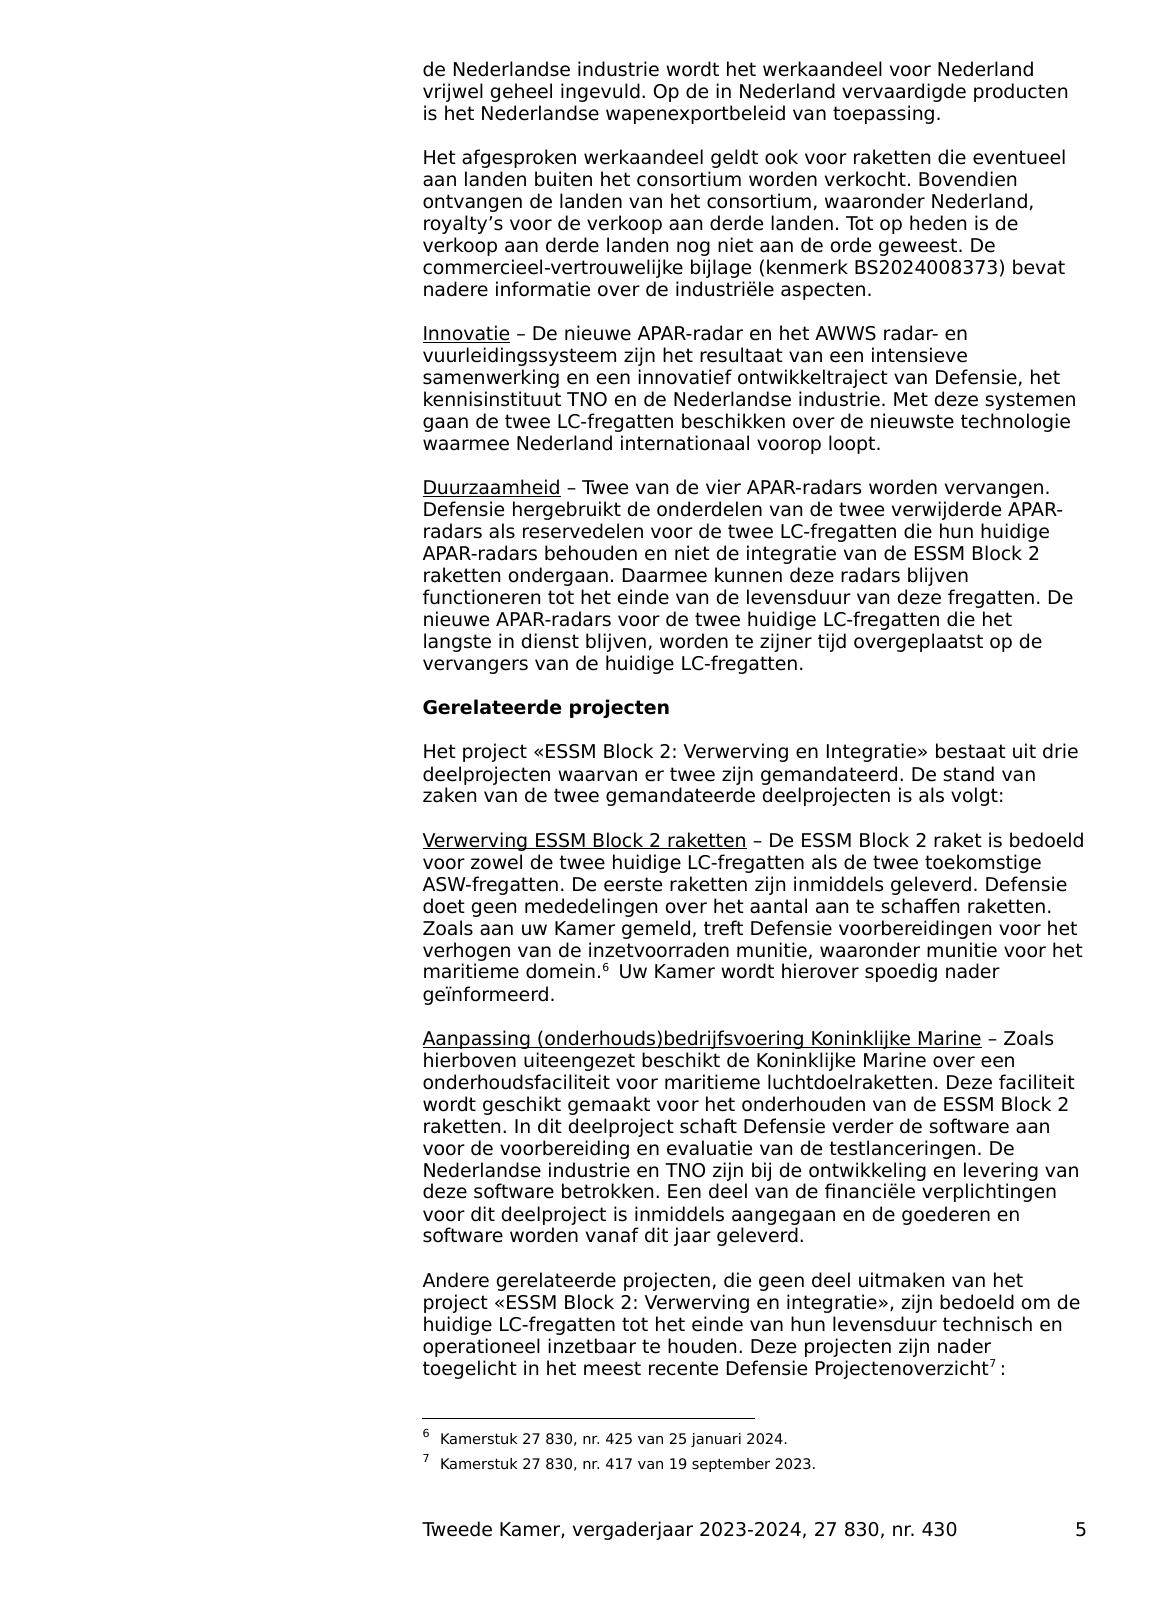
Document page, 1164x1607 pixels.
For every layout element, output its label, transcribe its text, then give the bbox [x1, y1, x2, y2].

text Aanpassing (onderhouds)bedrijfsvoering Koninklijke Marine – Zoals hierboven uiteengezet beschikt de Koninklijke Marine over een onderhoudsfaciliteit voor maritieme luchtdoelraketten. Deze faciliteit wordt geschikt gemaakt voor het onderhouden van de ESSM Block 2 raketten. In dit deelproject schaft Defensie verder de software aan voor de voorbereiding en evaluatie van de testlanceringen. De Nederlandse industrie en TNO zijn bij de ontwikkeling en levering van deze software betrokken. Een deel van de financiële verplichtingen voor dit deelproject is inmiddels aangegaan en de goederen en software worden vanaf dit jaar geleverd. [422, 1028, 1087, 1247]
text de Nederlandse industrie wordt het werkaandeel voor Nederland vrijwel geheel ingevuld. Op de in Nederland vervaardigde producten is het Nederlandse wapenexportbeleid van toepassing. [422, 59, 1087, 125]
text Kamerstuk 27 830, nr. 417 van 19 september 2023. [422, 1452, 1087, 1474]
text Kamerstuk 27 830, nr. 425 van 25 januari 2024. [422, 1427, 1087, 1449]
text Verwerving ESSM Block 2 raketten – De ESSM Block 2 raket is bedoeld voor zowel de twee huidige LC-fregatten als de twee toekomstige ASW-fregatten. De eerste raketten zijn inmiddels geleverd. Defensie doet geen mededelingen over het aantal aan te schaffen raketten. Zoals aan uw Kamer gemeld, treft Defensie voorbereidingen voor het verhogen van de inzetvoorraden munitie, waaronder munitie voor het maritieme domein. Uw Kamer wordt hierover spoedig nader geïnformeerd. [422, 829, 1087, 1005]
text Het afgesproken werkaandeel geldt ook voor raketten die eventueel aan landen buiten het consortium worden verkocht. Bovendien ontvangen de landen van het consortium, waaronder Nederland, royalty’s voor de verkoop aan derde landen. Tot op heden is de verkoop aan derde landen nog niet aan de orde geweest. De commercieel-vertrouwelijke bijlage (kenmerk BS2024008373) bevat nadere informatie over de industriële aspecten. [422, 147, 1087, 301]
text Innovatie – De nieuwe APAR-radar en het AWWS radar- en vuurleidingssysteem zijn het resultaat van een intensieve samenwerking en een innovatief ontwikkeltraject van Defensie, het kennisinstituut TNO en de Nederlandse industrie. Met deze systemen gaan de twee LC-fregatten beschikken over de nieuwste technologie waarmee Nederland internationaal voorop loopt. [422, 323, 1087, 455]
text Duurzaamheid – Twee van de vier APAR-radars worden vervangen. Defensie hergebruikt de onderdelen van de twee verwijderde APAR-radars als reservedelen voor de twee LC-fregatten die hun huidige APAR-radars behouden en niet de integratie van de ESSM Block 2 raketten ondergaan. Daarmee kunnen deze radars blijven functioneren tot het einde van de levensduur van deze fregatten. De nieuwe APAR-radars voor de twee huidige LC-fregatten die het langste in dienst blijven, worden te zijner tijd overgeplaatst op de vervangers van de huidige LC-fregatten. [422, 477, 1087, 675]
subtitle Gerelateerde projecten [422, 697, 1087, 719]
text Het project «ESSM Block 2: Verwerving en Integratie» bestaat uit drie deelprojecten waarvan er twee zijn gemandateerd. De stand van zaken van de twee gemandateerde deelprojecten is als volgt: [422, 741, 1087, 807]
text Andere gerelateerde projecten, die geen deel uitmaken van het project «ESSM Block 2: Verwerving en integratie», zijn bedoeld om de huidige LC-fregatten tot het einde van hun levensduur technisch en operationeel inzetbaar te houden. Deze projecten zijn nader toegelicht in het meest recente Defensie Projectenoverzicht: [422, 1269, 1087, 1379]
